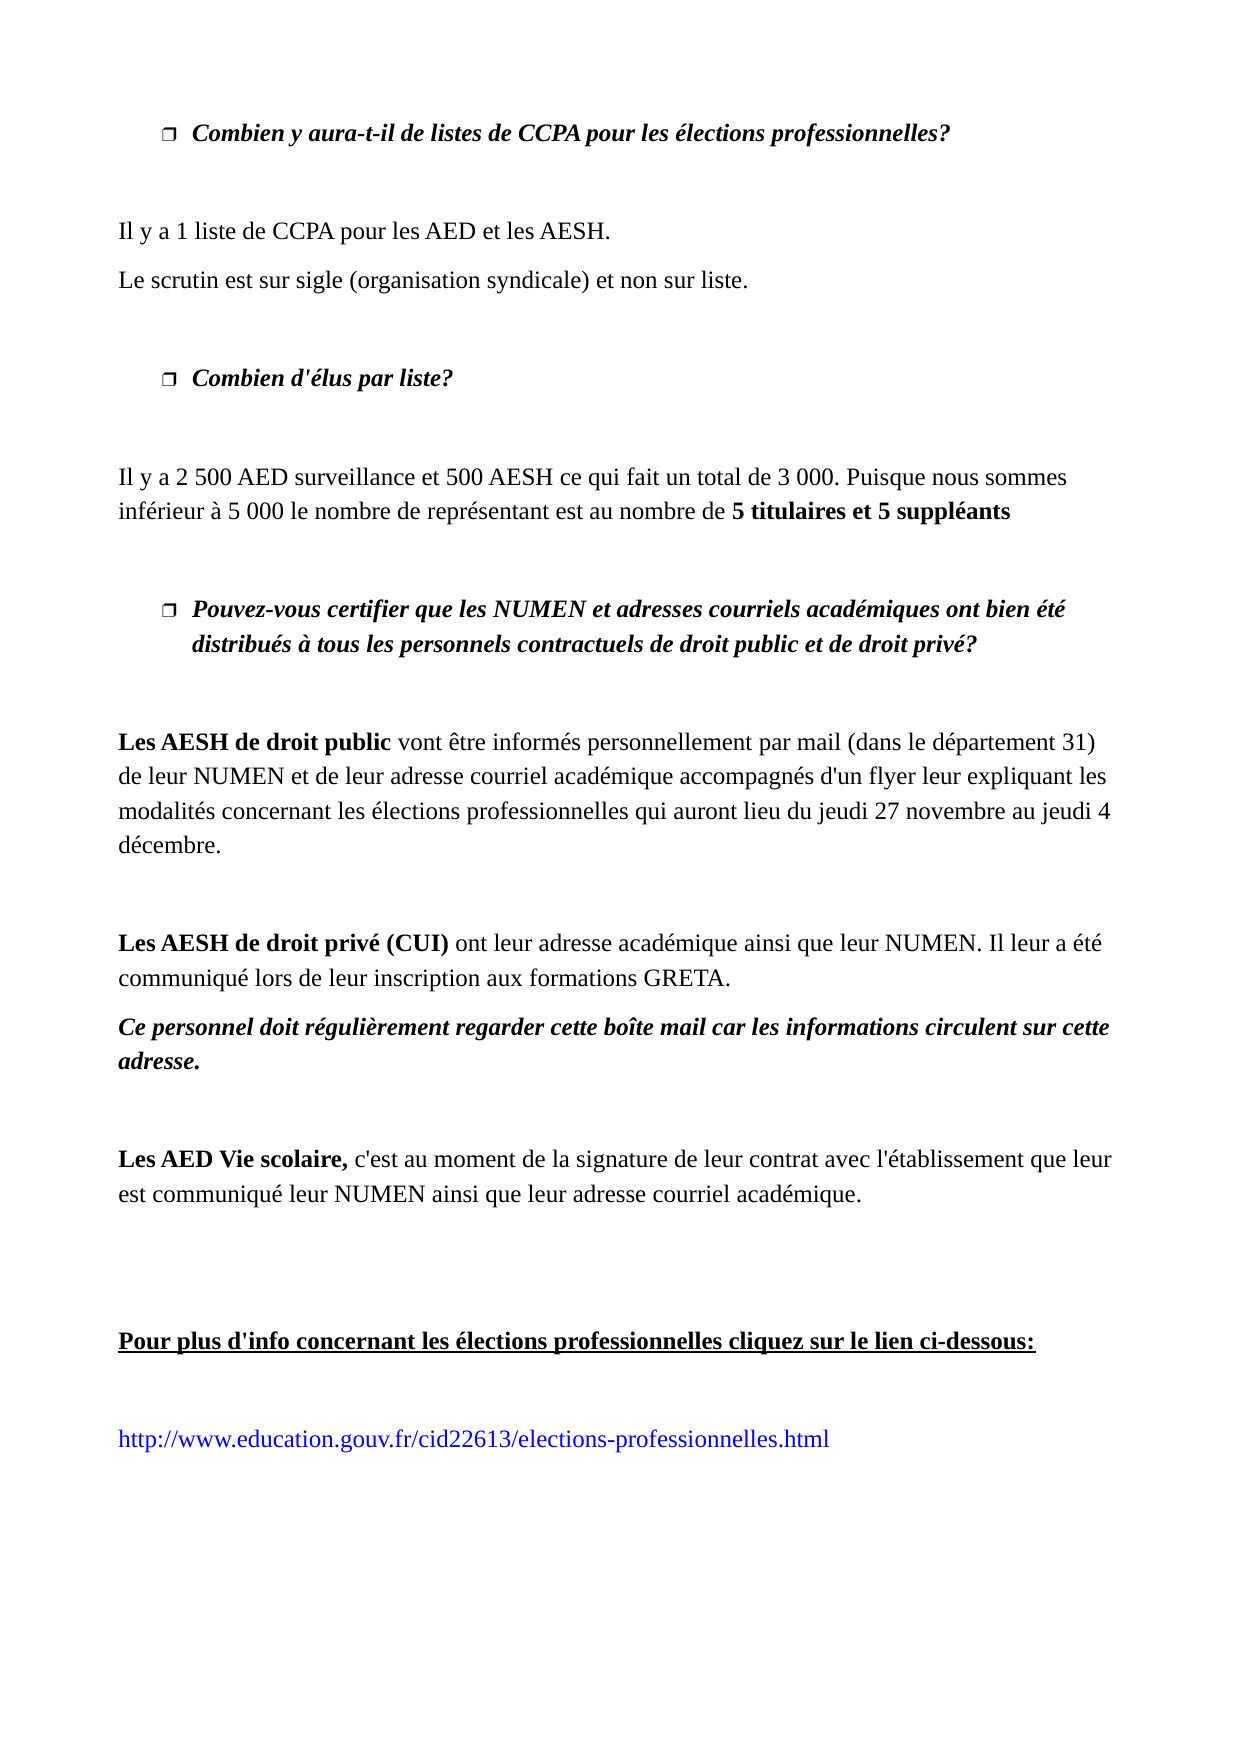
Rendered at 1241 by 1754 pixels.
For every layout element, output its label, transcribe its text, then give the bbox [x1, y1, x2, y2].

text Pour plus d'info concernant les élections professionnelles cliquez sur le lien ci-dessous: [118, 1326, 1122, 1355]
text Les AESH de droit privé (CUI) ont leur adresse académique ainsi que leur NUMEN. Il leur a été communiqué lors de leur inscription aux formations GRETA. [118, 928, 1122, 992]
text Le scrutin est sur sigle (organisation syndicale) et non sur liste. [118, 265, 1122, 294]
text http://www.education.gouv.fr/cid22613/elections-professionnelles.html [118, 1424, 1122, 1453]
text Il y a 1 liste de CCPA pour les AED et les AESH. [118, 216, 1122, 245]
text Il y a 2 500 AED surveillance et 500 AESH ce qui fait un total de 3 000. Puisque nous sommes inférieur à 5 000 le nombre de représentant est au nombre de 5 titulaires et 5 suppléants [118, 462, 1122, 525]
list Combien d'élus par liste? [162, 363, 1122, 392]
text Les AESH de droit public vont être informés personnellement par mail (dans le département 31) de leur NUMEN et de leur adresse courriel académique accompagnés d'un flyer leur expliquant les modalités concernant les élections professionnelles qui auront lieu du jeudi 27 novembre au jeudi 4 décembre. [118, 727, 1122, 859]
list Pouvez-vous certifier que les NUMEN et adresses courriels académiques ont bien été distribués à tous les personnels contractuels de droit public et de droit privé? [162, 594, 1122, 657]
text Les AED Vie scolaire, c'est au moment de la signature de leur contrat avec l'établissement que leur est communiqué leur NUMEN ainsi que leur adresse courriel académique. [118, 1144, 1122, 1208]
list Combien y aura-t-il de listes de CCPA pour les élections professionnelles? [162, 118, 1122, 147]
text Ce personnel doit régulièrement regarder cette boîte mail car les informations circulent sur cette adresse. [118, 1012, 1122, 1075]
